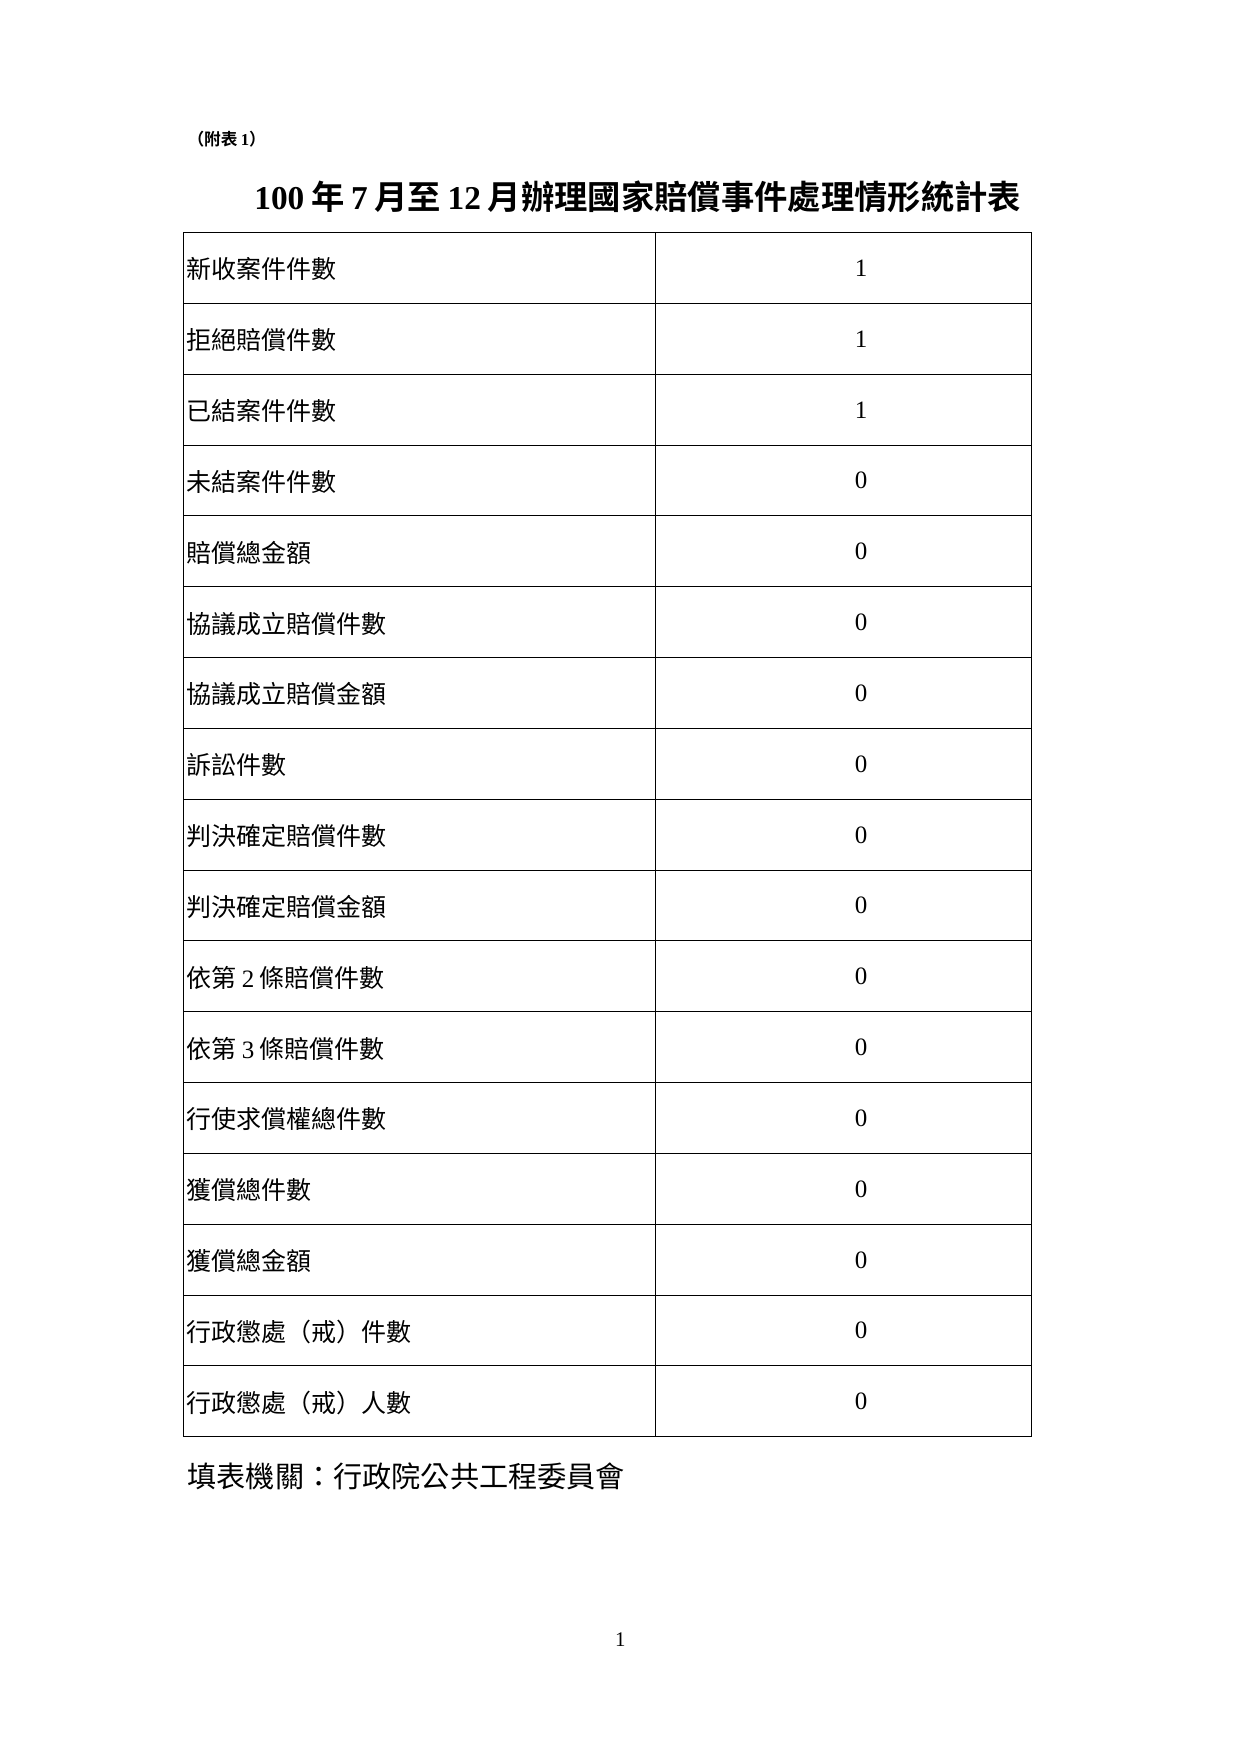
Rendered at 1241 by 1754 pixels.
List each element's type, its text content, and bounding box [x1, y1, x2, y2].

table_header 1 [656, 233, 1031, 303]
table_cell 賠償總金額 [184, 516, 655, 586]
table_cell 1 [656, 304, 1031, 374]
table_cell 0 [656, 587, 1031, 657]
table_cell 0 [656, 658, 1031, 728]
table_cell 判決確定賠償金額 [184, 871, 655, 940]
table_cell 0 [656, 1012, 1031, 1082]
table_cell 0 [656, 516, 1031, 586]
table_cell 0 [656, 871, 1031, 940]
table_cell 未結案件件數 [184, 446, 655, 515]
table_cell 0 [656, 1296, 1031, 1365]
table_cell 0 [656, 1225, 1031, 1294]
table_cell 依第2條賠償件數 [184, 941, 655, 1011]
table_cell 協議成立賠償件數 [184, 587, 655, 657]
table_cell 1 [656, 375, 1031, 444]
table_cell 0 [656, 800, 1031, 869]
table_cell 0 [656, 1083, 1031, 1153]
table_header 新收案件件數 [184, 233, 655, 303]
table_cell 0 [656, 1366, 1031, 1436]
table_cell 已結案件件數 [184, 375, 655, 444]
table_cell 判決確定賠償件數 [184, 800, 655, 869]
text 100年7月至12月辦理國家賠償事件處理情形統計表 [187, 157, 1088, 232]
table_cell 0 [656, 729, 1031, 799]
table_cell 行政懲處（戒）件數 [184, 1296, 655, 1365]
table_cell 0 [656, 941, 1031, 1011]
table_cell 0 [656, 446, 1031, 515]
text （附表1） [187, 119, 1088, 157]
table_cell 獲償總金額 [184, 1225, 655, 1294]
table_cell 0 [656, 1154, 1031, 1224]
table_cell 依第3條賠償件數 [184, 1012, 655, 1082]
table_cell 協議成立賠償金額 [184, 658, 655, 728]
table_cell 獲償總件數 [184, 1154, 655, 1224]
table_cell 拒絕賠償件數 [184, 304, 655, 374]
table_cell 行使求償權總件數 [184, 1083, 655, 1153]
table_cell 訴訟件數 [184, 729, 655, 799]
table_cell 行政懲處（戒）人數 [184, 1366, 655, 1436]
text 填表機關：行政院公共工程委員會 [187, 1437, 1088, 1512]
